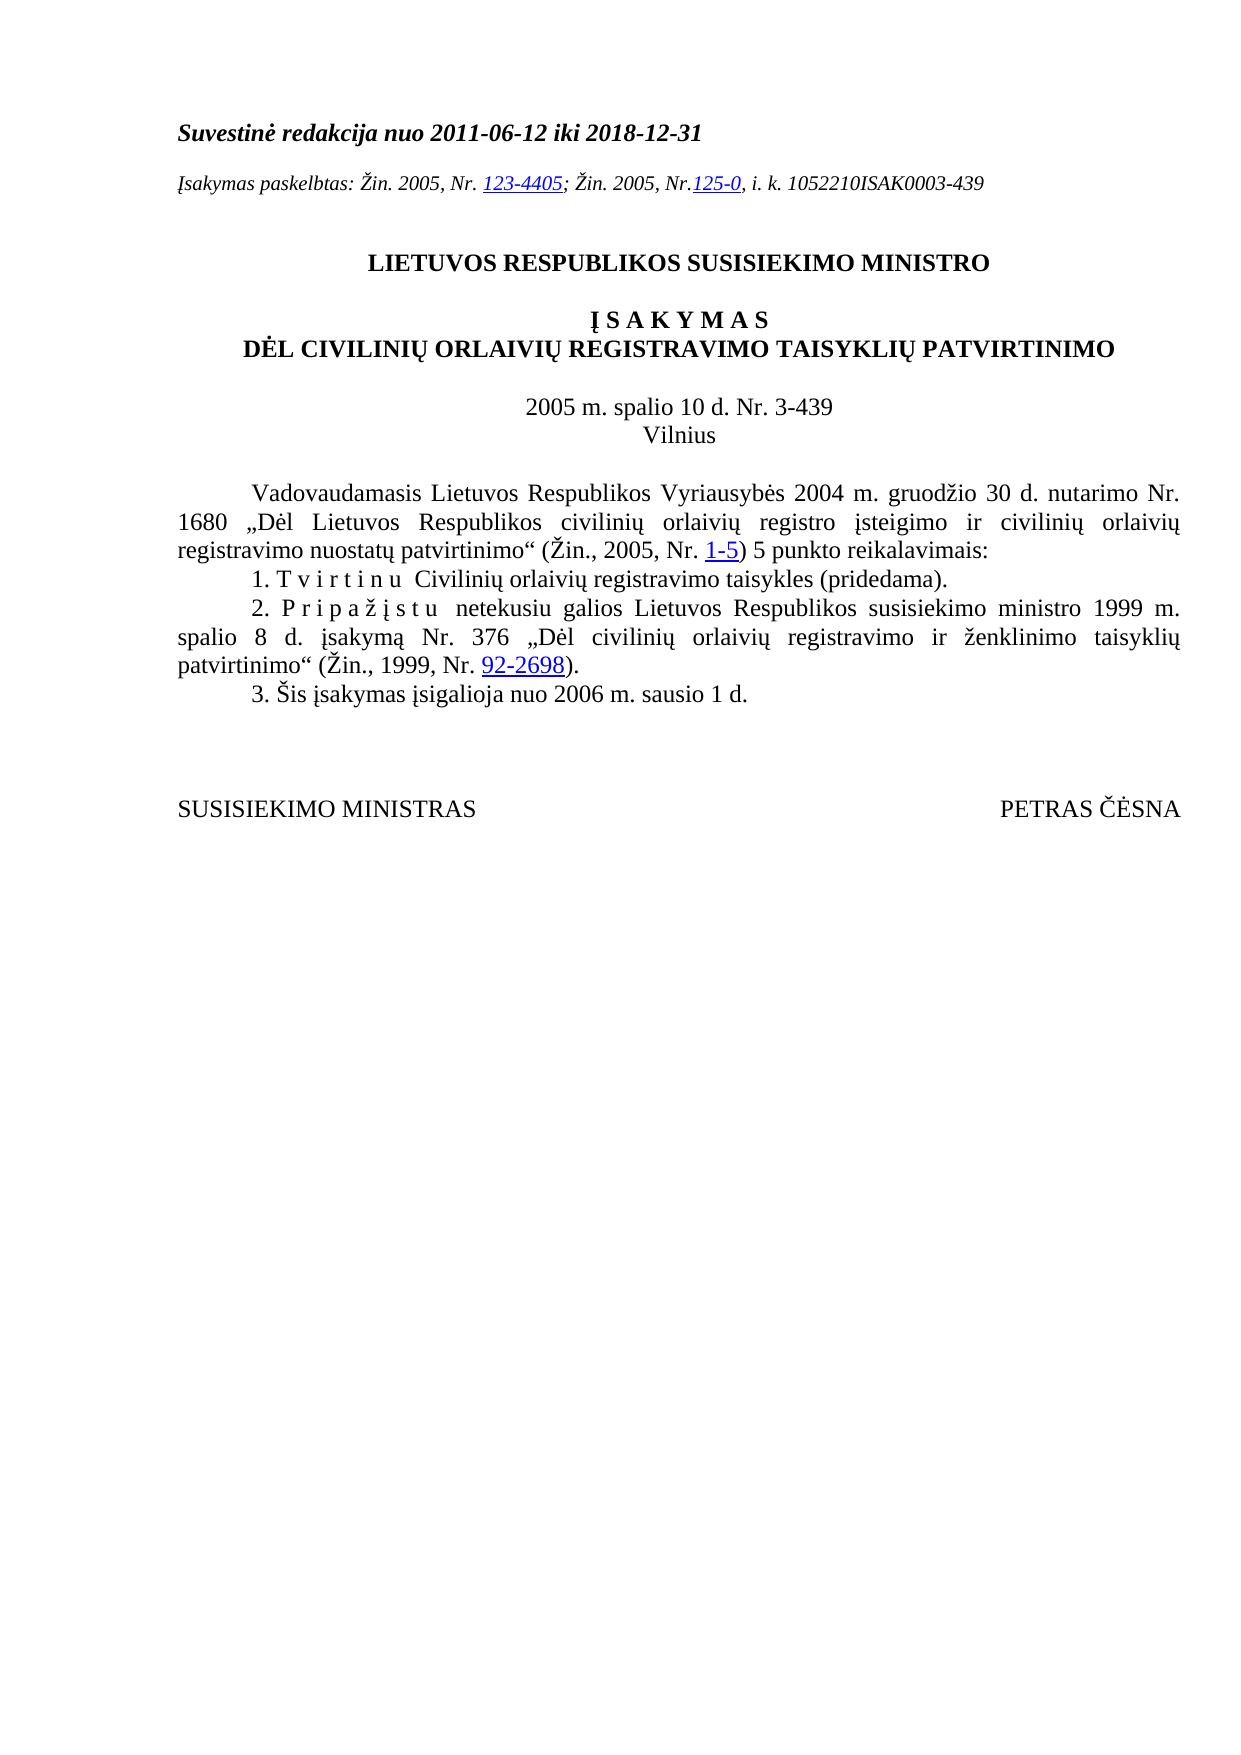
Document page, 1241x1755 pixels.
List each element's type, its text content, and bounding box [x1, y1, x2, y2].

text DĖL CIVILINIŲ ORLAIVIŲ REGISTRAVIMO TAISYKLIŲ PATVIRTINIMO [177, 334, 1181, 363]
text Suvestinė redakcija nuo 2011-06-12 iki 2018-12-31 [177, 118, 1181, 147]
text 1. Tvirtinu Civilinių orlaivių registravimo taisykles (pridedama). [177, 564, 1181, 593]
text LIETUVOS RESPUBLIKOS SUSISIEKIMO MINISTRO [177, 248, 1181, 277]
text Įsakymas paskelbtas: Žin. 2005, Nr. 123-4405; Žin. 2005, Nr.125-0, i. k. 1052210ISAK0003-439 [177, 171, 1181, 195]
text 2. Pripažįstu netekusiu galios Lietuvos Respublikos susisiekimo ministro 1999 m. spalio 8 d. įsakymą Nr. 376 „Dėl civilinių orlaivių registravimo ir ženklinimo taisyklių patvirtinimo“ (Žin., 1999, Nr. 92-2698). [177, 593, 1181, 679]
text Vadovaudamasis Lietuvos Respublikos Vyriausybės 2004 m. gruodžio 30 d. nutarimo Nr. 1680 „Dėl Lietuvos Respublikos civilinių orlaivių registro įsteigimo ir civilinių orlaivių registravimo nuostatų patvirtinimo“ (Žin., 2005, Nr. 1-5) 5 punkto reikalavimais: [177, 478, 1181, 564]
text Vilnius [177, 420, 1181, 449]
text SUSISIEKIMO MINISTRAS PETRAS ČĖSNA [177, 794, 1181, 823]
text 2005 m. spalio 10 d. Nr. 3-439 [177, 392, 1181, 420]
text Į S A K Y M A S [177, 305, 1181, 334]
text 3. Šis įsakymas įsigalioja nuo 2006 m. sausio 1 d. [177, 679, 1181, 708]
